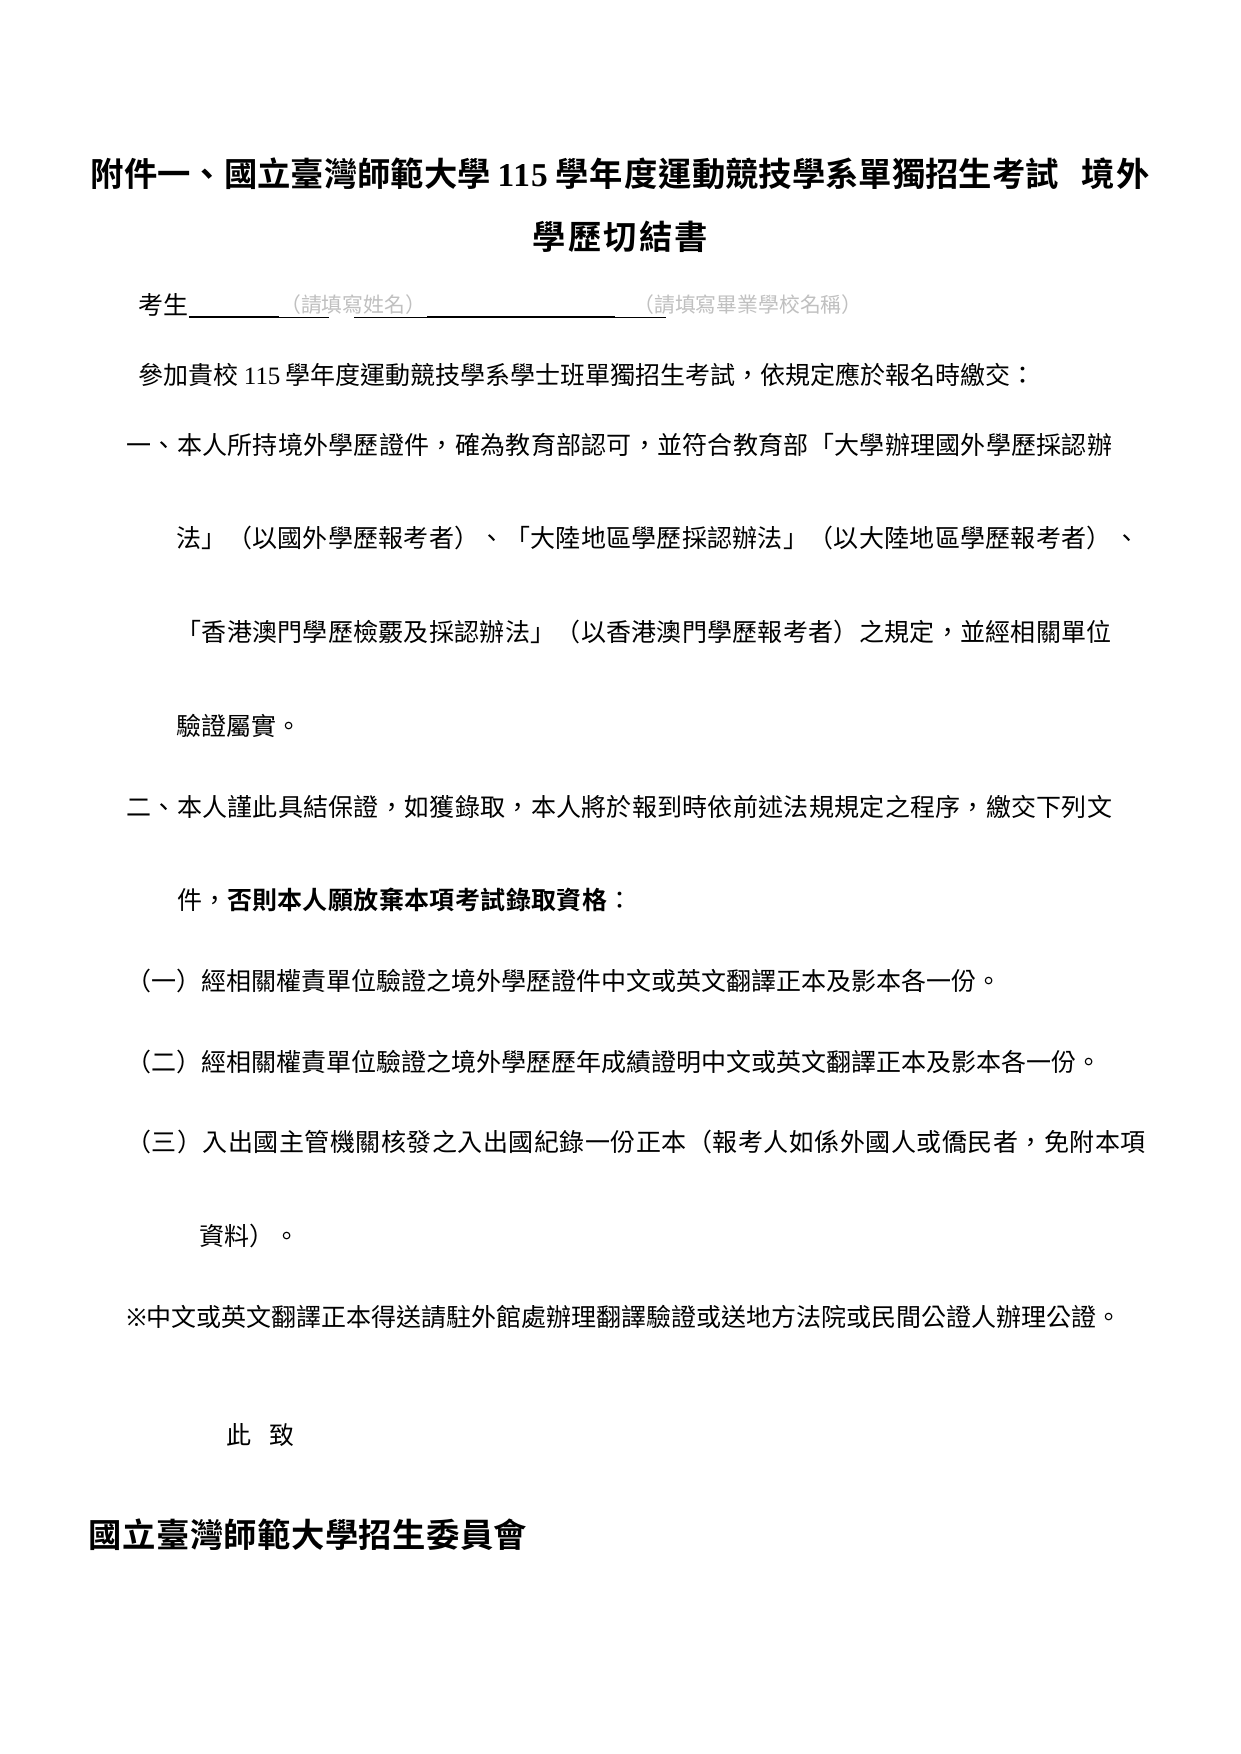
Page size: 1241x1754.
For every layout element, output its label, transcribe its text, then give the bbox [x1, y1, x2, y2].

text （請填寫姓名） [279, 293, 427, 317]
text （一）經相關權責單位驗證之境外學歷證件中文或英文翻譯正本及影本各一份。 [126, 938, 1149, 1000]
text （二）經相關權責單位驗證之境外學歷歷年成績證明中文或英文翻譯正本及影本各一份。 [126, 1018, 1149, 1081]
text 此 致 [226, 1392, 1152, 1454]
text 國立臺灣師範大學招生委員會 [89, 1492, 1152, 1554]
text 考生 以 學歷 [89, 262, 1152, 324]
text 一、本人所持境外學歷證件，確為教育部認可，並符合教育部「大學辦理國外學歷採認辦法」（以國外學歷報考者）、「大陸地區學歷採認辦法」（以大陸地區學歷報考者）、「香港澳門學歷檢覈及採認辦法」（以香港澳門學歷報考者）之規定，並經相關單位驗證屬實。 [126, 402, 1114, 745]
text 二、本人謹此具結保證，如獲錄取，本人將於報到時依前述法規規定之程序，繳交下列文件，否則本人願放棄本項考試錄取資格： [126, 763, 1114, 920]
subtitle 附件一、國立臺灣師範大學115學年度運動競技學系單獨招生考試 境外學歷切結書 [89, 130, 1152, 255]
text ※中文或英文翻譯正本得送請駐外館處辦理翻譯驗證或送地方法院或民間公證人辦理公證。 [126, 1273, 1149, 1336]
text （三）入出國主管機關核發之入出國紀錄一份正本（報考人如係外國人或僑民者，免附本項資料）。 [126, 1099, 1149, 1255]
text 參加貴校115學年度運動競技學系學士班單獨招生考試，依規定應於報名時繳交： [89, 332, 1152, 394]
text （請填寫畢業學校名稱） [615, 293, 880, 317]
